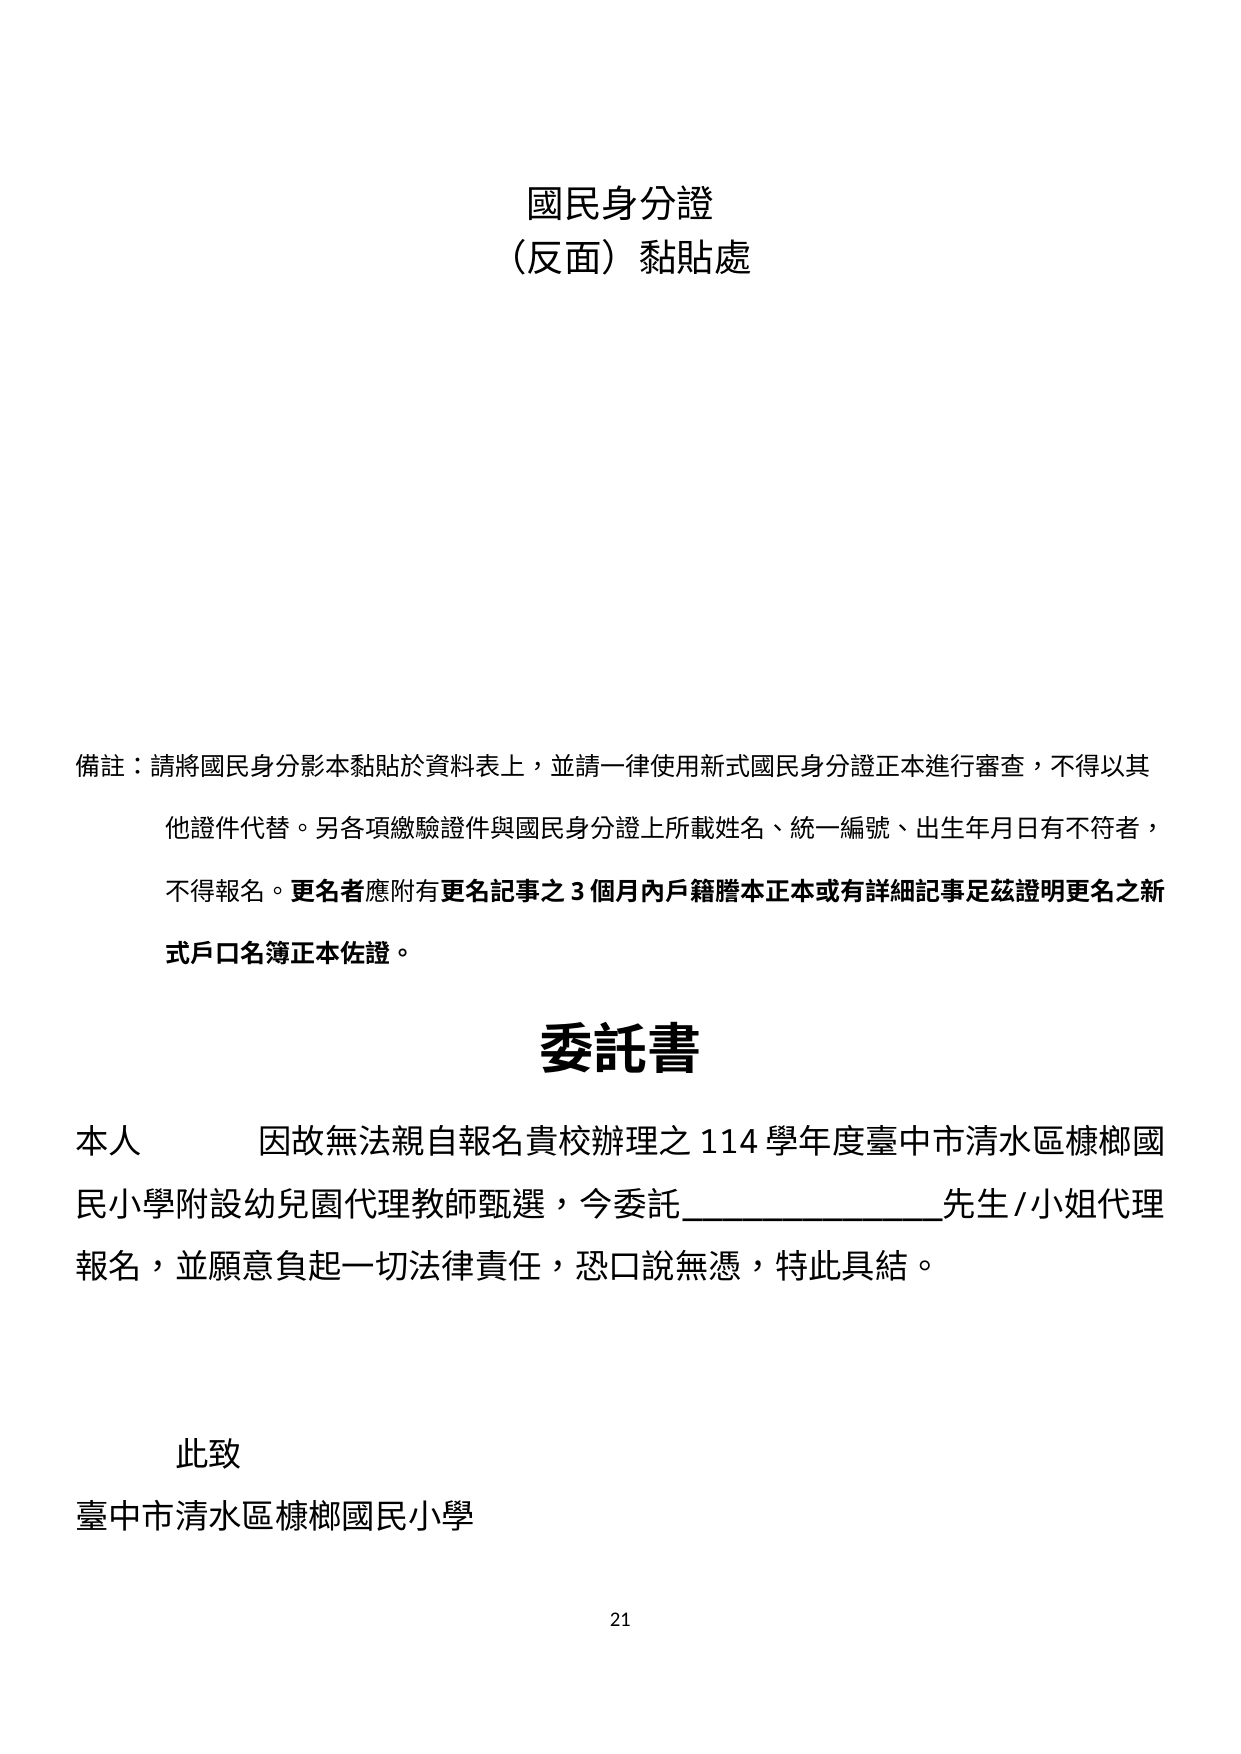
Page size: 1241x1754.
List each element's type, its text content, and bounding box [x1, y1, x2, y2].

text 國民身分證 [442, 174, 799, 228]
text 臺中市清水區槺榔國民小學 [75, 1472, 1165, 1535]
text 此致 [125, 1410, 1165, 1472]
text 本人 因故無法親自報名貴校辦理之114學年度臺中市清水區槺榔國民小學附設幼兒園代理教師甄選，今委託_____________先生/小姐代理報名，並願意負起一切法律責任，恐口說無憑，特此具結。 [75, 1097, 1165, 1285]
text 委託書 [75, 972, 1165, 1097]
text 式戶口名簿正本佐證。 [75, 910, 1165, 972]
text 他證件代替。另各項繳驗證件與國民身分證上所載姓名、統一編號、出生年月日有不符者， [75, 785, 1165, 847]
text 不得報名。更名者應附有更名記事之3個月內戶籍謄本正本或有詳細記事足茲證明更名之新 [75, 847, 1165, 910]
text 備註：請將國民身分影本黏貼於資料表上，並請一律使用新式國民身分證正本進行審查，不得以其 [75, 722, 1165, 785]
text （反面）黏貼處 [442, 228, 799, 282]
